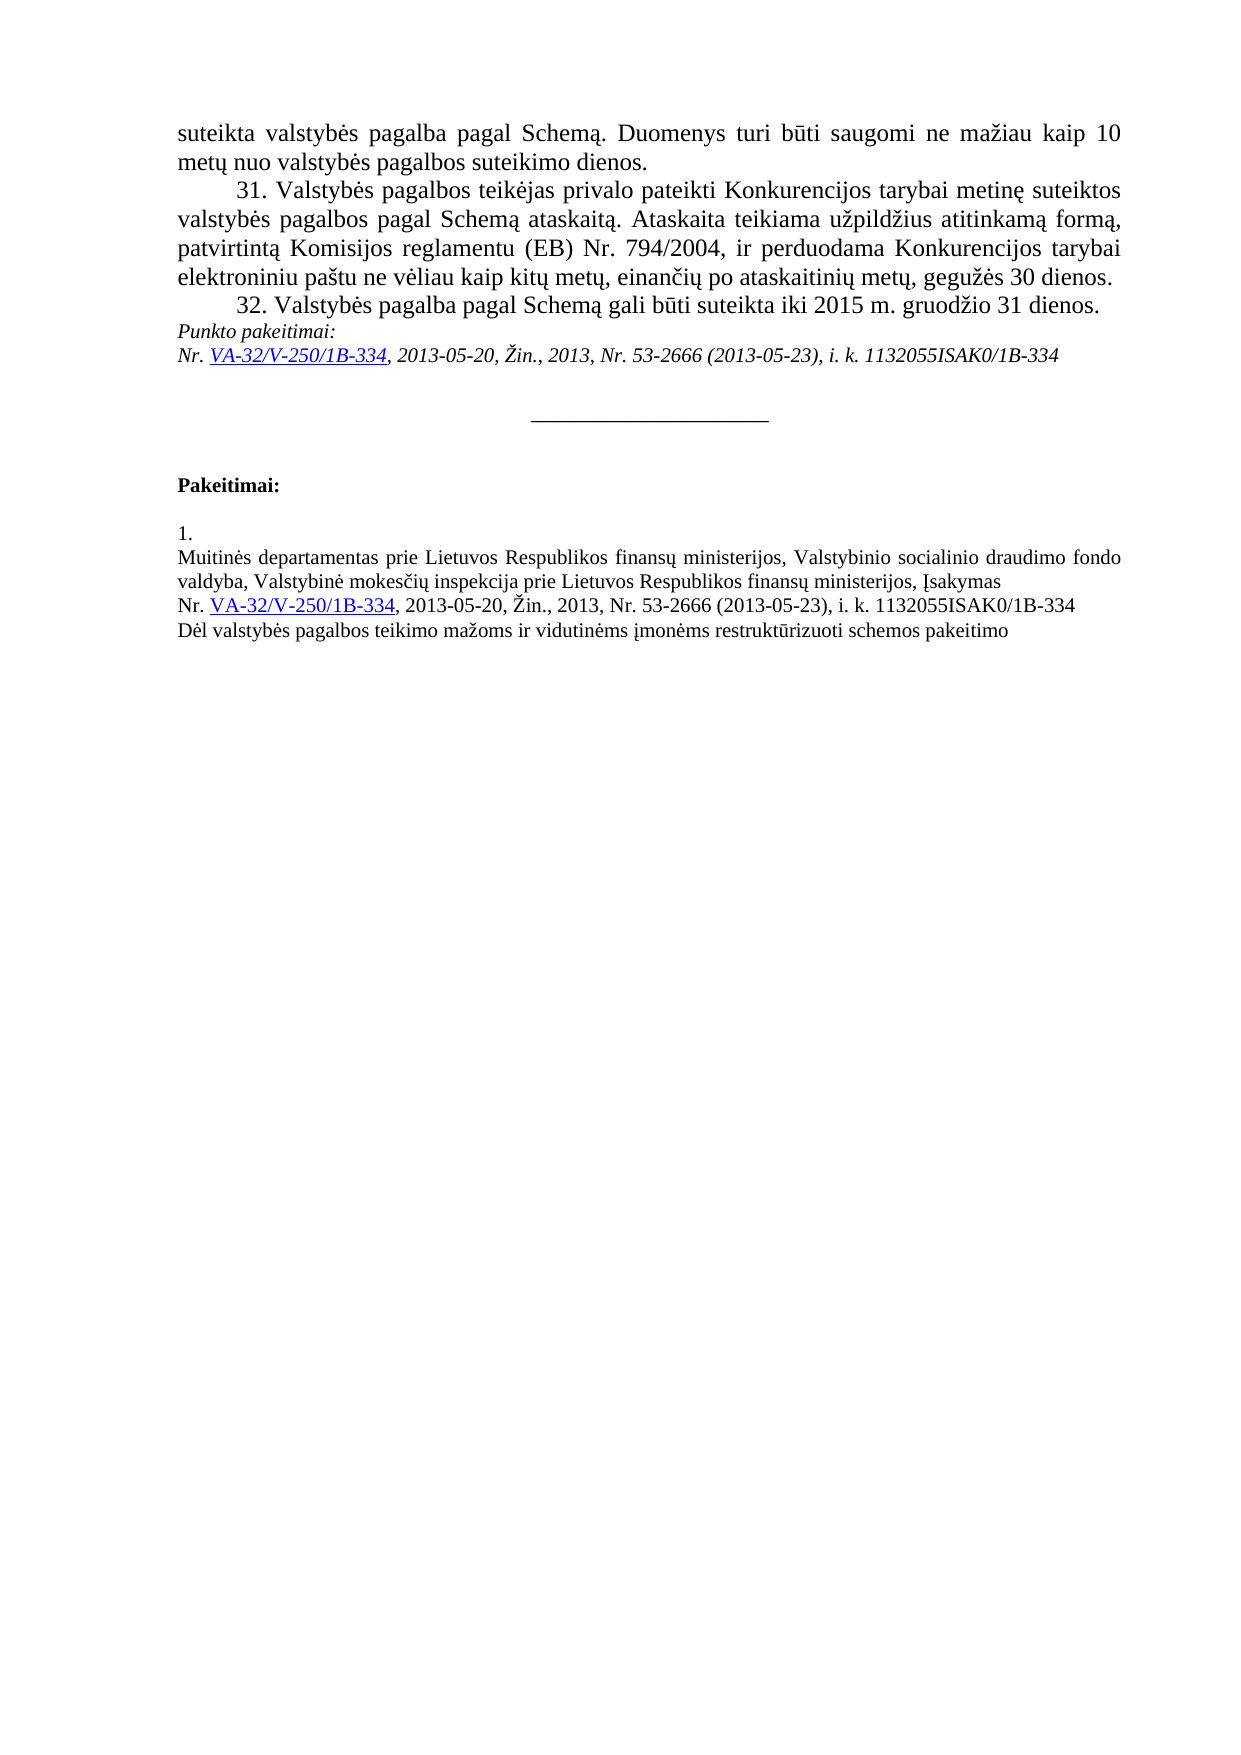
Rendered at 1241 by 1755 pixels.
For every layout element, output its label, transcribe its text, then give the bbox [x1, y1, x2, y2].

text Nr. VA-32/V-250/1B-334, 2013-05-20, Žin., 2013, Nr. 53-2666 (2013-05-23), i. k. 1132055ISAK0/1B-334 [177, 593, 1122, 617]
text Pakeitimai: [177, 473, 1122, 497]
text Muitinės departamentas prie Lietuvos Respublikos finansų ministerijos, Valstybinio socialinio draudimo fondo valdyba, Valstybinė mokesčių inspekcija prie Lietuvos Respublikos finansų ministerijos, Įsakymas [177, 545, 1122, 593]
text Dėl valstybės pagalbos teikimo mažoms ir vidutinėms įmonėms restruktūrizuoti schemos pakeitimo [177, 617, 1122, 642]
text suteikta valstybės pagalba pagal Schemą. Duomenys turi būti saugomi ne mažiau kaip 10 metų nuo valstybės pagalbos suteikimo dienos. [177, 118, 1122, 176]
text ___________________ [177, 396, 1122, 425]
text 32. Valstybės pagalba pagal Schemą gali būti suteikta iki 2015 m. gruodžio 31 dienos. [177, 291, 1122, 319]
text Nr. VA-32/V-250/1B-334, 2013-05-20, Žin., 2013, Nr. 53-2666 (2013-05-23), i. k. 1132055ISAK0/1B-334 [177, 343, 1122, 367]
text 1. [177, 521, 1122, 545]
text 31. Valstybės pagalbos teikėjas privalo pateikti Konkurencijos tarybai metinę suteiktos valstybės pagalbos pagal Schemą ataskaitą. Ataskaita teikiama užpildžius atitinkamą formą, patvirtintą Komisijos reglamentu (EB) Nr. 794/2004, ir perduodama Konkurencijos tarybai elektroniniu paštu ne vėliau kaip kitų metų, einančių po ataskaitinių metų, gegužės 30 dienos. [177, 176, 1122, 291]
text Punkto pakeitimai: [177, 319, 1122, 343]
